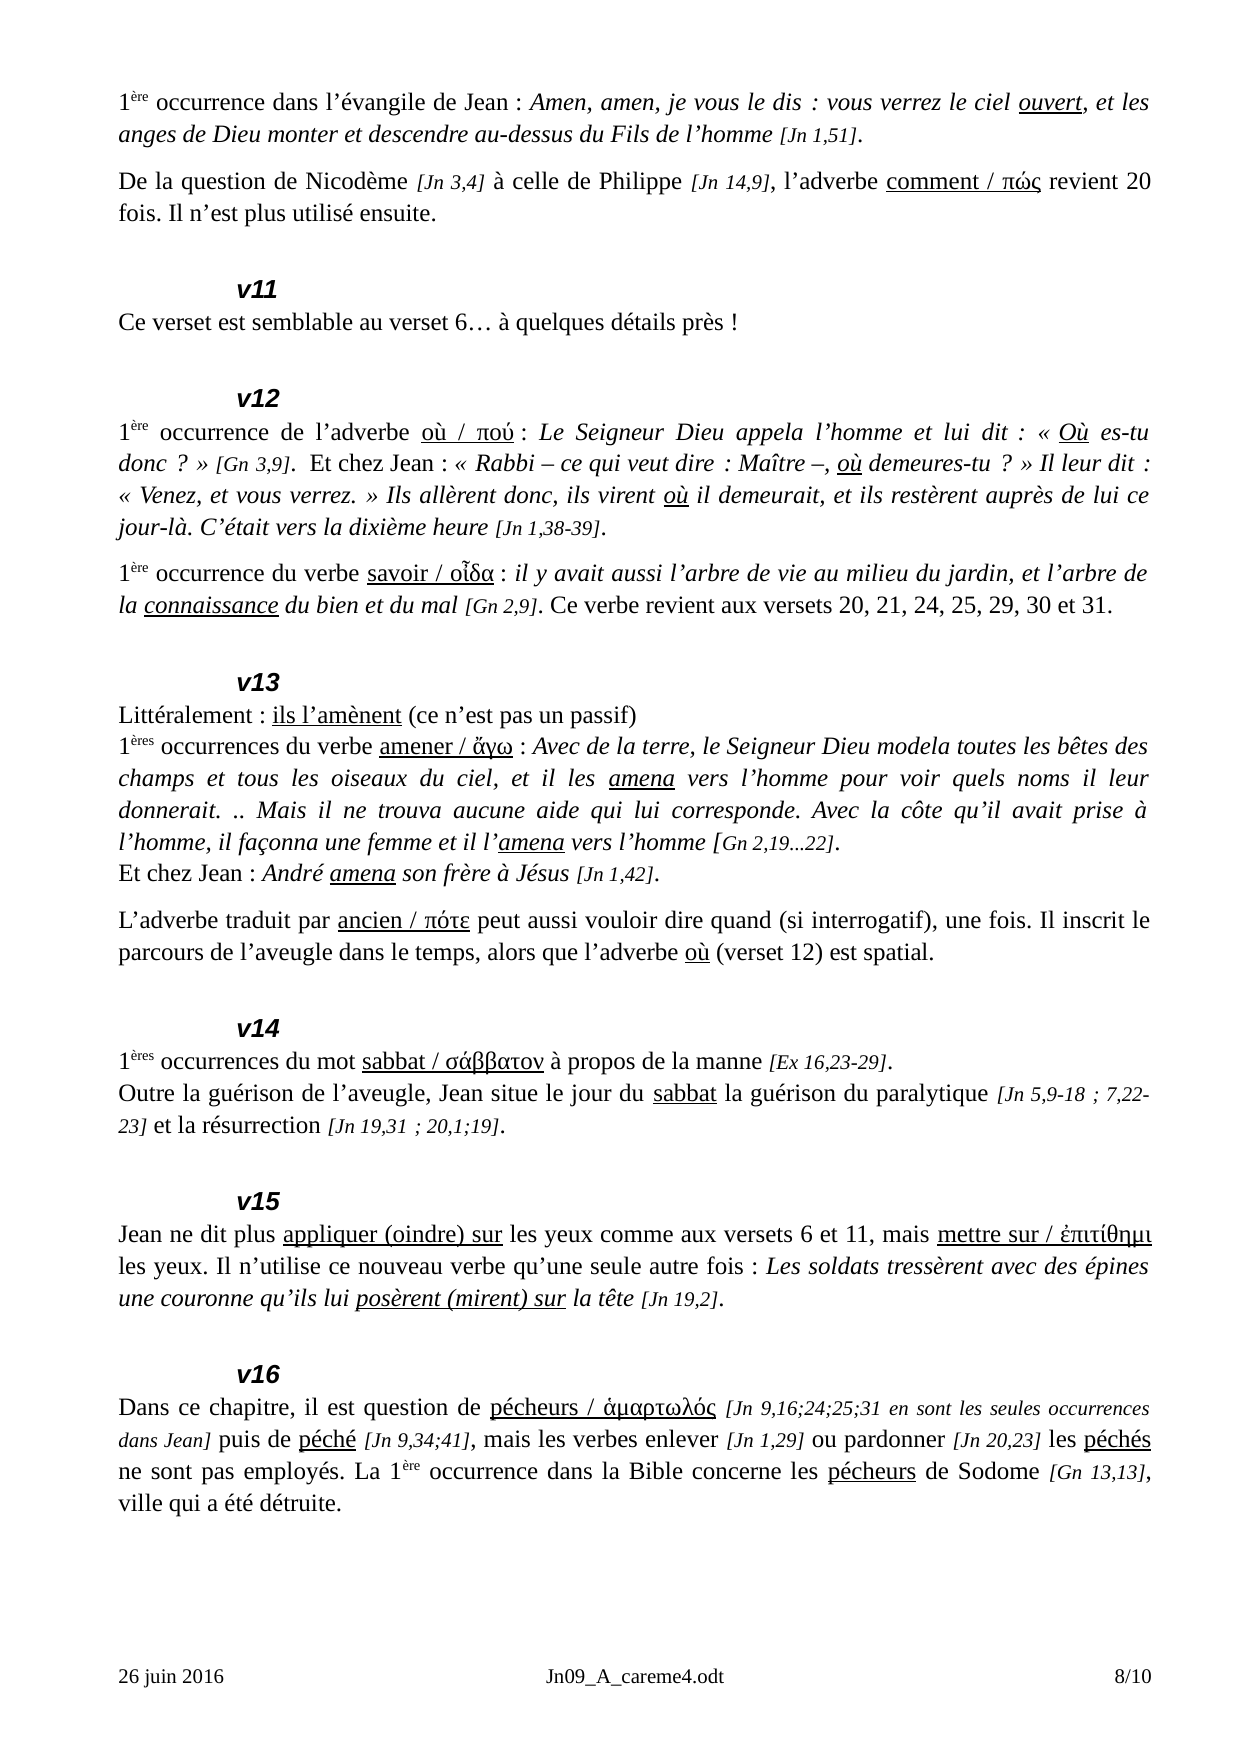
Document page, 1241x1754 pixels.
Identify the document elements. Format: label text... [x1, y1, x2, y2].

subtitle v14 [236, 1014, 1152, 1043]
text 1ères occurrences du verbe amener / ἄγω : Avec de la terre, le Seigneur Dieu modela toutes les bêtes des champs et tous les oiseaux du ciel, et il les amena vers l’homme pour voir quels noms il leur donnerait. .. Mais il ne trouva aucune aide qui lui corresponde. Avec la côte qu’il avait prise à l’homme, il façonna une femme et il l’amena vers l’homme [Gn 2,19...22]. [118, 732, 1152, 856]
text 1ère occurrence du verbe savoir / οἶδα : il y avait aussi l’arbre de vie au milieu du jardin, et l’arbre de la connaissance du bien et du mal [Gn 2,9]. Ce verbe revient aux versets 20, 21, 24, 25, 29, 30 et 31. [118, 559, 1152, 619]
text Ce verset est semblable au verset 6… à quelques détails près ! [118, 308, 1152, 336]
text L’adverbe traduit par ancien / πότε peut aussi vouloir dire quand (si interrogatif), une fois. Il inscrit le parcours de l’aveugle dans le temps, alors que l’adverbe où (verset 12) est spatial. [118, 906, 1152, 966]
text Et chez Jean : André amena son frère à Jésus [Jn 1,42]. [118, 859, 1152, 887]
text De la question de Nicodème [Jn 3,4] à celle de Philippe [Jn 14,9], l’adverbe comment / πώς revient 20 fois. Il n’est plus utilisé ensuite. [118, 167, 1152, 226]
subtitle v13 [236, 667, 1152, 696]
text Jean ne dit plus appliquer (oindre) sur les yeux comme aux versets 6 et 11, mais mettre sur / ἐπιτίθημι les yeux. Il n’utilise ce nouveau verbe qu’une seule autre fois : Les soldats tressèrent avec des épines une couronne qu’ils lui posèrent (mirent) sur la tête [Jn 19,2]. [118, 1220, 1152, 1312]
subtitle v15 [236, 1187, 1152, 1216]
text 1ères occurrences du mot sabbat / σάββατον à propos de la manne [Ex 16,23-29]. [118, 1047, 1152, 1075]
subtitle v12 [236, 384, 1152, 413]
subtitle v16 [236, 1360, 1152, 1389]
text 1ère occurrence de l’adverbe où / πού : Le Seigneur Dieu appela l’homme et lui dit : « Où es-tu donc ? » [Gn 3,9]. Et chez Jean : « Rabbi – ce qui veut dire : Maître –, où demeures-tu ? » Il leur dit : « Venez, et vous verrez. » Ils allèrent donc, ils virent où il demeurait, et ils restèrent auprès de lui ce jour-là. C’était vers la dixième heure [Jn 1,38-39]. [118, 418, 1152, 541]
text Dans ce chapitre, il est question de pécheurs / ἁμαρτωλός [Jn 9,16;24;25;31 en sont les seules occurrences dans Jean] puis de péché [Jn 9,34;41], mais les verbes enlever [Jn 1,29] ou pardonner [Jn 20,23] les péchés ne sont pas employés. La 1ère occurrence dans la Bible concerne les pécheurs de Sodome [Gn 13,13], ville qui a été détruite. [118, 1393, 1152, 1516]
text Outre la guérison de l’aveugle, Jean situe le jour du sabbat la guérison du paralytique [Jn 5,9-18 ; 7,22-23] et la résurrection [Jn 19,31 ; 20,1;19]. [118, 1079, 1152, 1139]
text Littéralement : ils l’amènent (ce n’est pas un passif) [118, 701, 1152, 728]
subtitle v11 [236, 275, 1152, 304]
text 1ère occurrence dans l’évangile de Jean : Amen, amen, je vous le dis : vous verrez le ciel ouvert, et les anges de Dieu monter et descendre au-dessus du Fils de l’homme [Jn 1,51]. [118, 88, 1152, 148]
